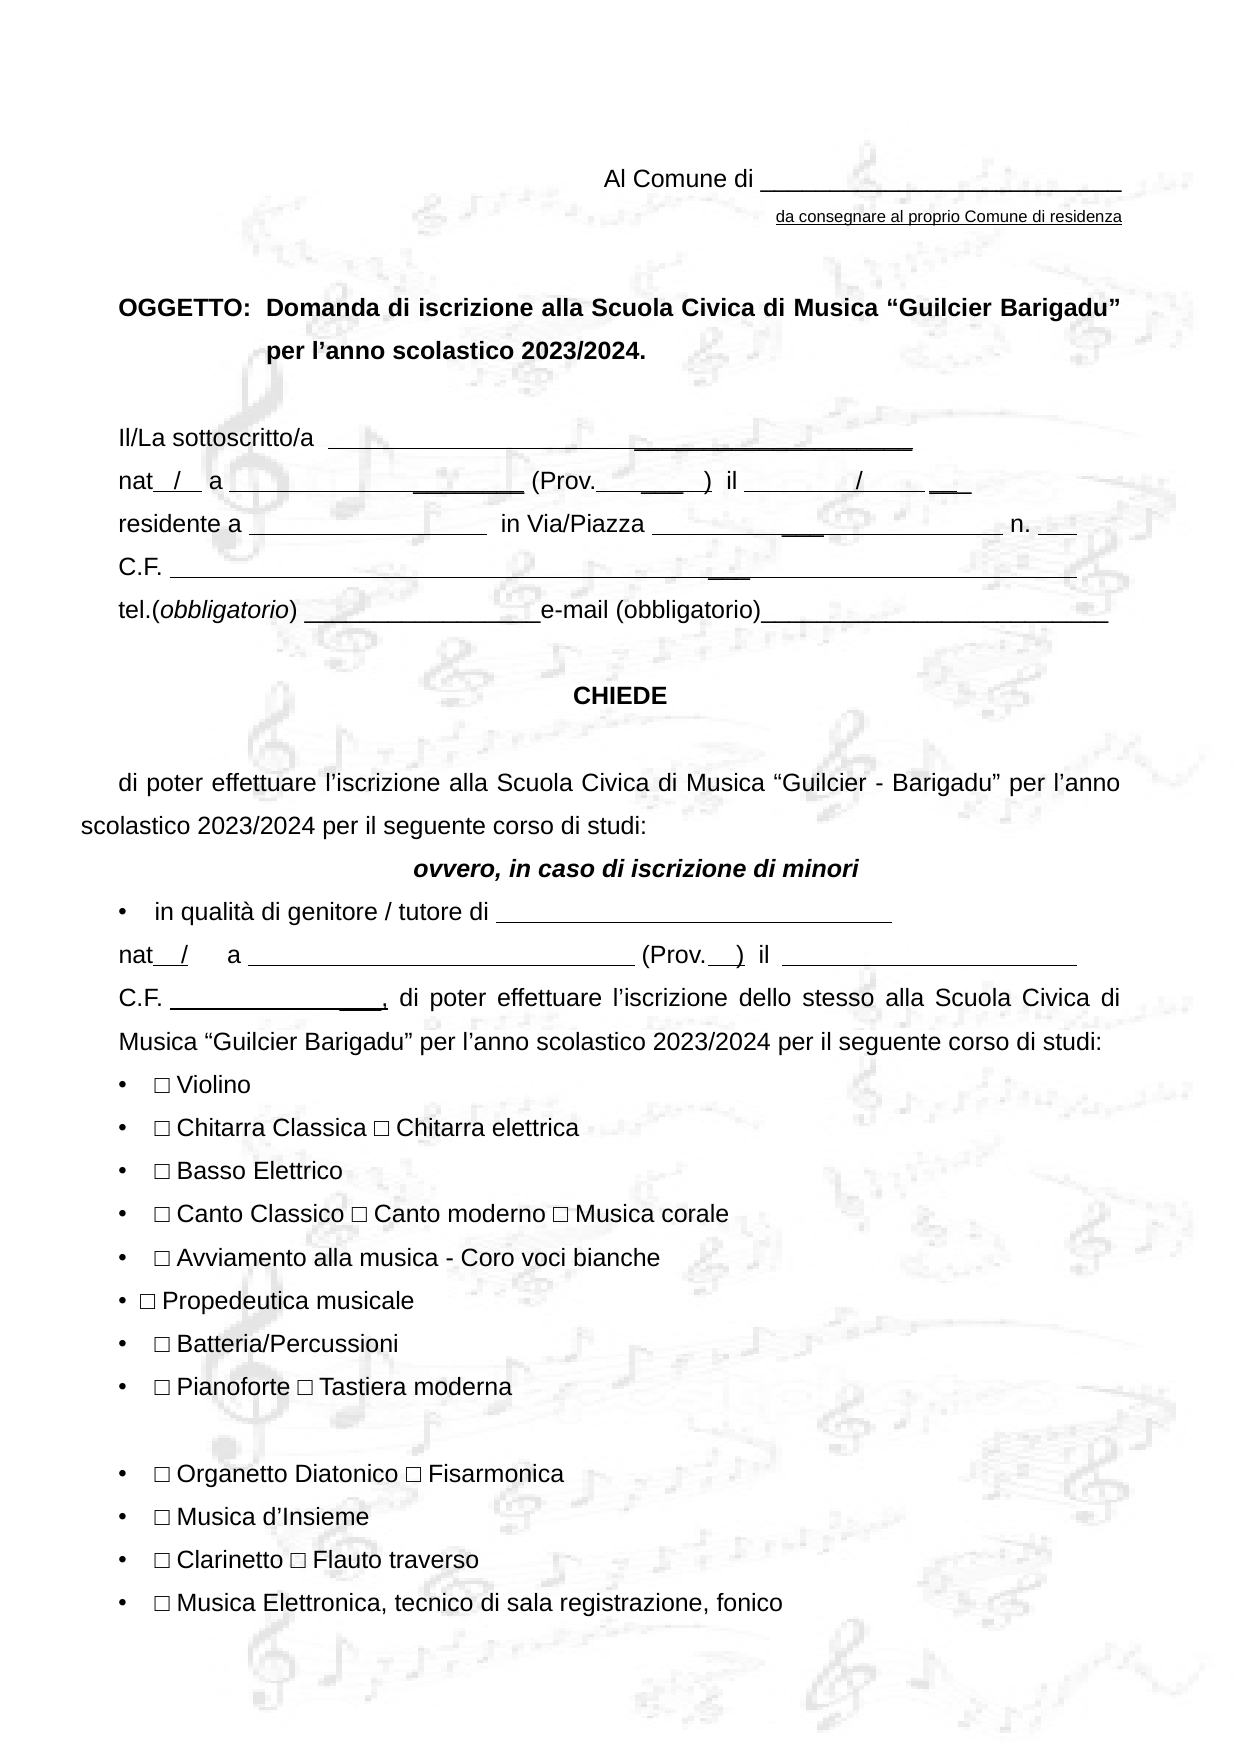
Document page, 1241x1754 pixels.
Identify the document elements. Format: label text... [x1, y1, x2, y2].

list in qualità di genitore / tutore di [81, 897, 1122, 926]
list □ Violino [81, 1069, 201, 1098]
text Il/La sottoscritto/a ____________________ [118, 423, 201, 451]
text tel.(obbligatorio) _________________e-mail (obbligatorio)_________________________ [118, 595, 201, 624]
list □ Basso Elettrico [81, 1156, 201, 1185]
list □ Avviamento alla musica - Coro voci bianche [81, 1242, 201, 1271]
text di poter effettuare l’iscrizione alla Scuola Civica di Musica “Guilcier - Barigadu” per l’anno scolastico 2023/2024 per il seguente corso di studi: [81, 768, 201, 839]
text ovvero, in caso di iscrizione di minori [413, 854, 1122, 883]
list □ Chitarra Classica □ Chitarra elettrica [81, 1113, 201, 1142]
list □ Batteria/Percussioni [81, 1329, 201, 1358]
text nat / a ________ (Prov. ___ ) il / ___ [118, 466, 201, 494]
text C.F. ___ [118, 552, 201, 581]
text CHIEDE [118, 681, 201, 710]
list □ Organetto Diatonico □ Fisarmonica [81, 1458, 201, 1487]
list □ Musica Elettronica, tecnico di sala registrazione, fonico [81, 1588, 201, 1617]
list □ Propedeutica musicale [118, 1286, 201, 1314]
text Al Comune di __________________________ [118, 164, 201, 193]
text nat / a (Prov. ) il C.F. ___, di poter effettuare l’iscrizione dello stesso alla Scuola Civica di Musica “Guilcier Barigadu” per l’anno scolastico 2023/2024 per il seguente corso di studi: [118, 940, 1122, 1055]
list □ Clarinetto □ Flauto traverso [81, 1545, 201, 1574]
list □ Pianoforte □ Tastiera moderna [81, 1372, 201, 1401]
text OGGETTO: Domanda di iscrizione alla Scuola Civica di Musica “Guilcier Barigadu” per l’anno scolastico 2023/2024. [118, 293, 201, 365]
text residente a in Via/Piazza ___ n. [118, 509, 201, 538]
text da consegnare al proprio Comune di residenza [118, 207, 201, 236]
list □ Musica d’Insieme [81, 1502, 201, 1531]
list □ Canto Classico □ Canto moderno □ Musica corale [81, 1199, 201, 1228]
